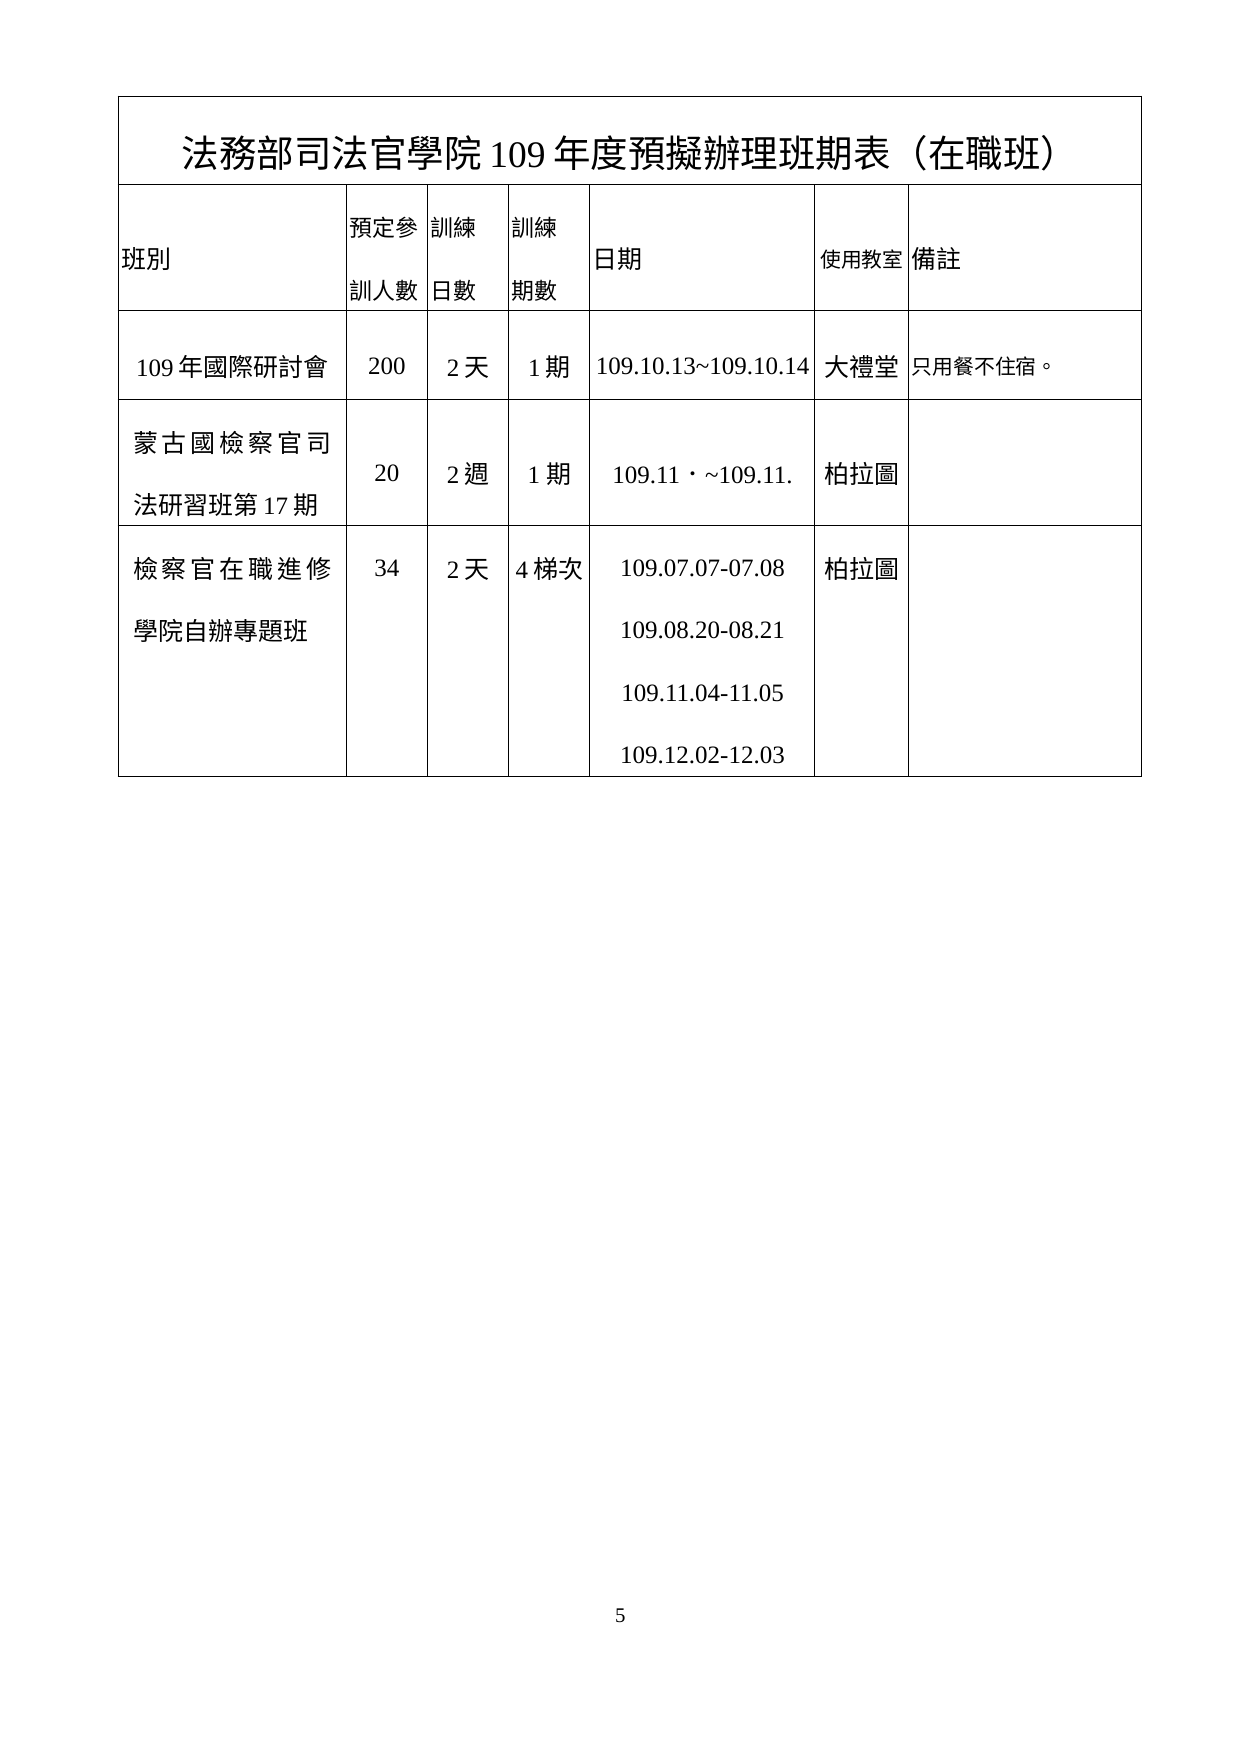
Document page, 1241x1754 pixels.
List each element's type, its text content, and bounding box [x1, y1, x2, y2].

table_cell 20 [347, 400, 427, 525]
table_cell 柏拉圖 [815, 400, 908, 525]
table_cell 2天 [428, 311, 508, 399]
table_cell 大禮堂 [815, 311, 908, 399]
table_cell 1期 [509, 311, 589, 399]
table_cell 34 [347, 526, 427, 776]
table_cell 班別 [119, 185, 346, 310]
table_cell 訓練 日數 [428, 185, 508, 310]
table_cell 109年國際研討會 [119, 311, 346, 399]
table_cell 檢察官在職進修學院自辦專題班 [119, 526, 346, 776]
table_cell 1 期 [509, 400, 589, 525]
table_cell 109.07.07-07.08 109.08.20-08.21 109.11.04-11.05 109.12.02-12.03 [590, 526, 814, 776]
table_cell 使用教室 [815, 185, 908, 310]
table_cell 蒙古國檢察官司法研習班第17期 [119, 400, 346, 525]
table_cell 訓練 期數 [509, 185, 589, 310]
table_header 法務部司法官學院109年度預擬辦理班期表（在職班） [119, 97, 1141, 184]
table_cell 備註 [909, 185, 1141, 310]
table_cell 200 [347, 311, 427, 399]
table_cell 2週 [428, 400, 508, 525]
table_cell 2天 [428, 526, 508, 776]
table_cell 日期 [590, 185, 814, 310]
table_cell 109.11．~109.11. [590, 400, 814, 525]
table_cell 預定參訓人數 [347, 185, 427, 310]
table_cell 4梯次 [509, 526, 589, 776]
table_cell 109.10.13~109.10.14 [590, 311, 814, 399]
table_cell [909, 400, 1141, 525]
table_cell 只用餐不住宿。 [909, 311, 1141, 399]
table_cell [909, 526, 1141, 776]
table_cell 柏拉圖 [815, 526, 908, 776]
